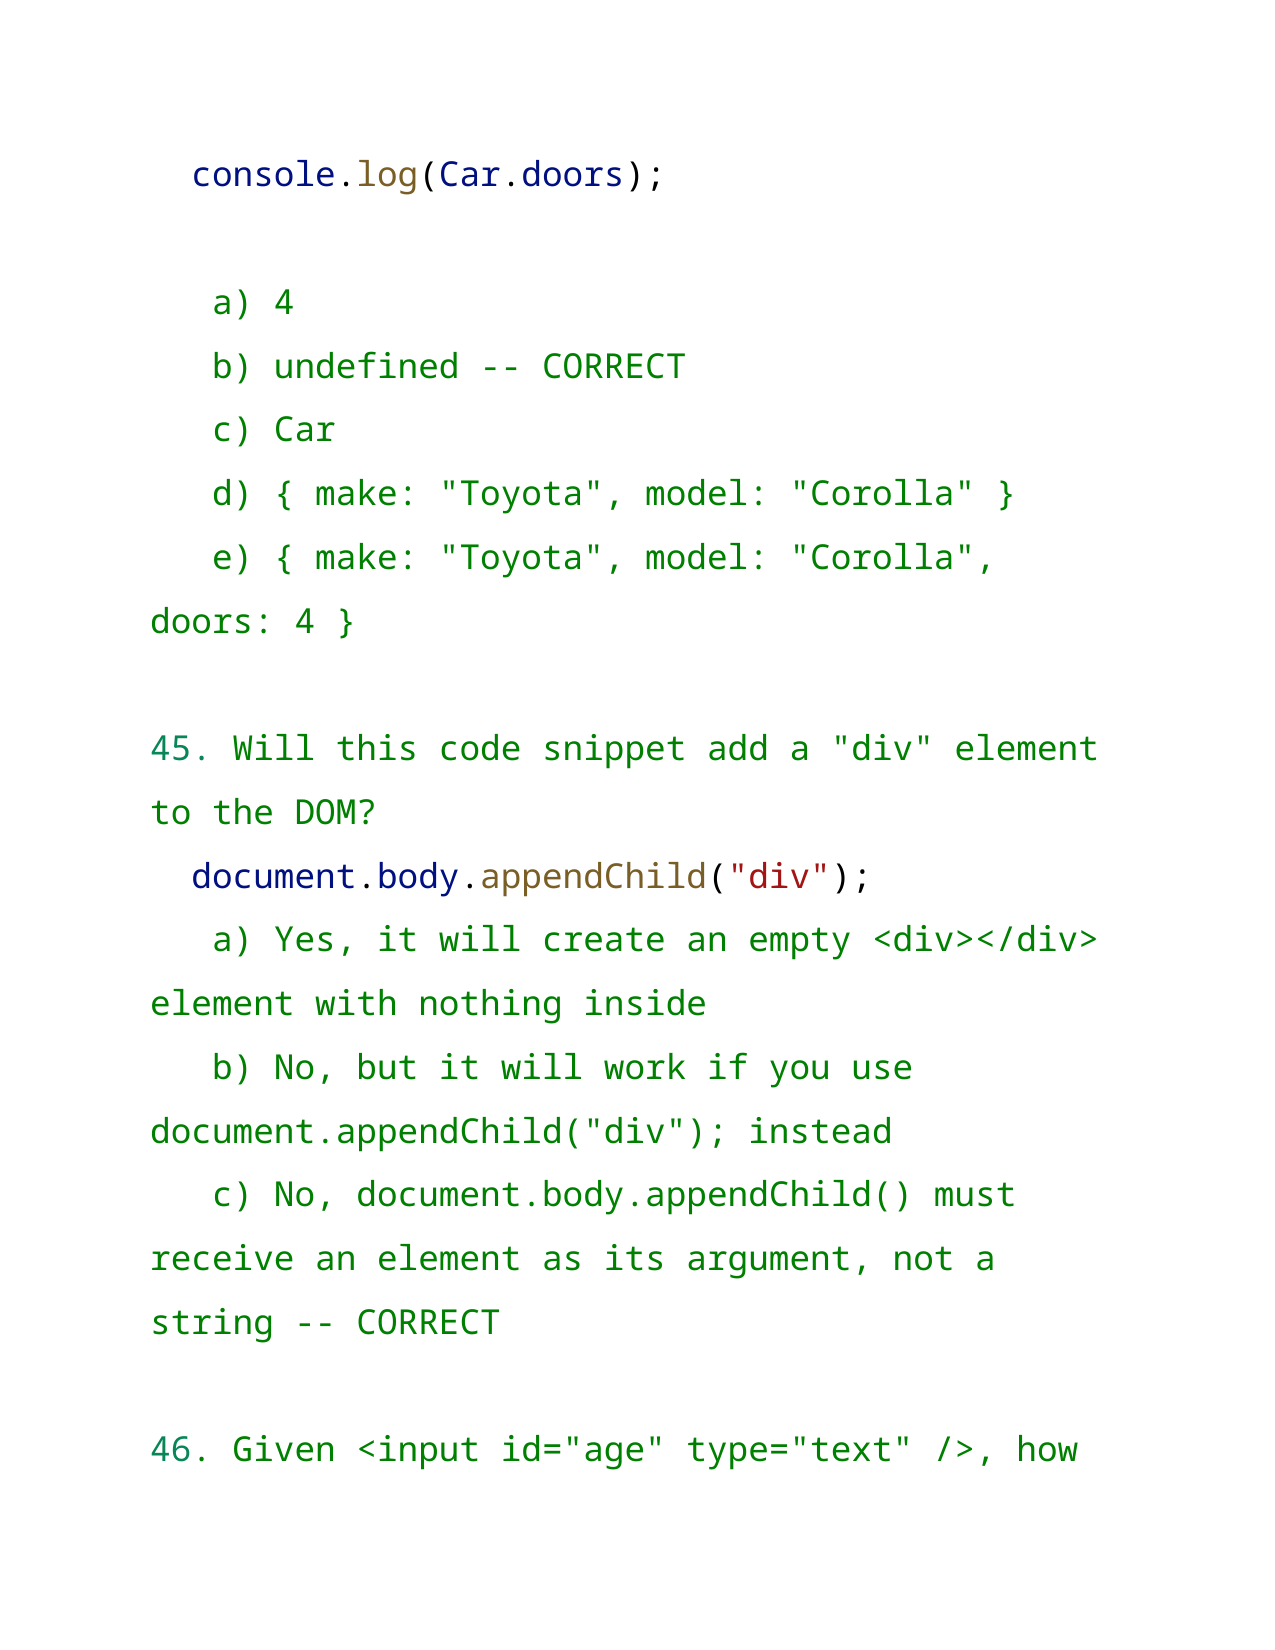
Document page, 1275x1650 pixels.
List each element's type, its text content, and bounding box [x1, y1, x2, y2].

text b) No, but it will work if you use document.appendChild("div"); instead [150, 1042, 1125, 1153]
text 45. Will this code snippet add a "div" element to the DOM? [150, 724, 1125, 834]
text document.body.appendChild("div"); [150, 851, 1125, 898]
text c) No, document.body.appendChild() must receive an element as its argument, not a string -- CORRECT [150, 1170, 1125, 1344]
text c) Car [150, 405, 1125, 452]
text d) { make: "Toyota", model: "Corolla" } [150, 469, 1125, 516]
text e) { make: "Toyota", model: "Corolla", doors: 4 } [150, 532, 1125, 643]
text a) 4 [150, 277, 1125, 324]
text console.log(Car.doors); [150, 150, 1125, 197]
text b) undefined -- CORRECT [150, 341, 1125, 388]
text a) Yes, it will create an empty <div></div> element with nothing inside [150, 915, 1125, 1026]
text 46. Given <input id="age" type="text" />, how [150, 1425, 1125, 1472]
